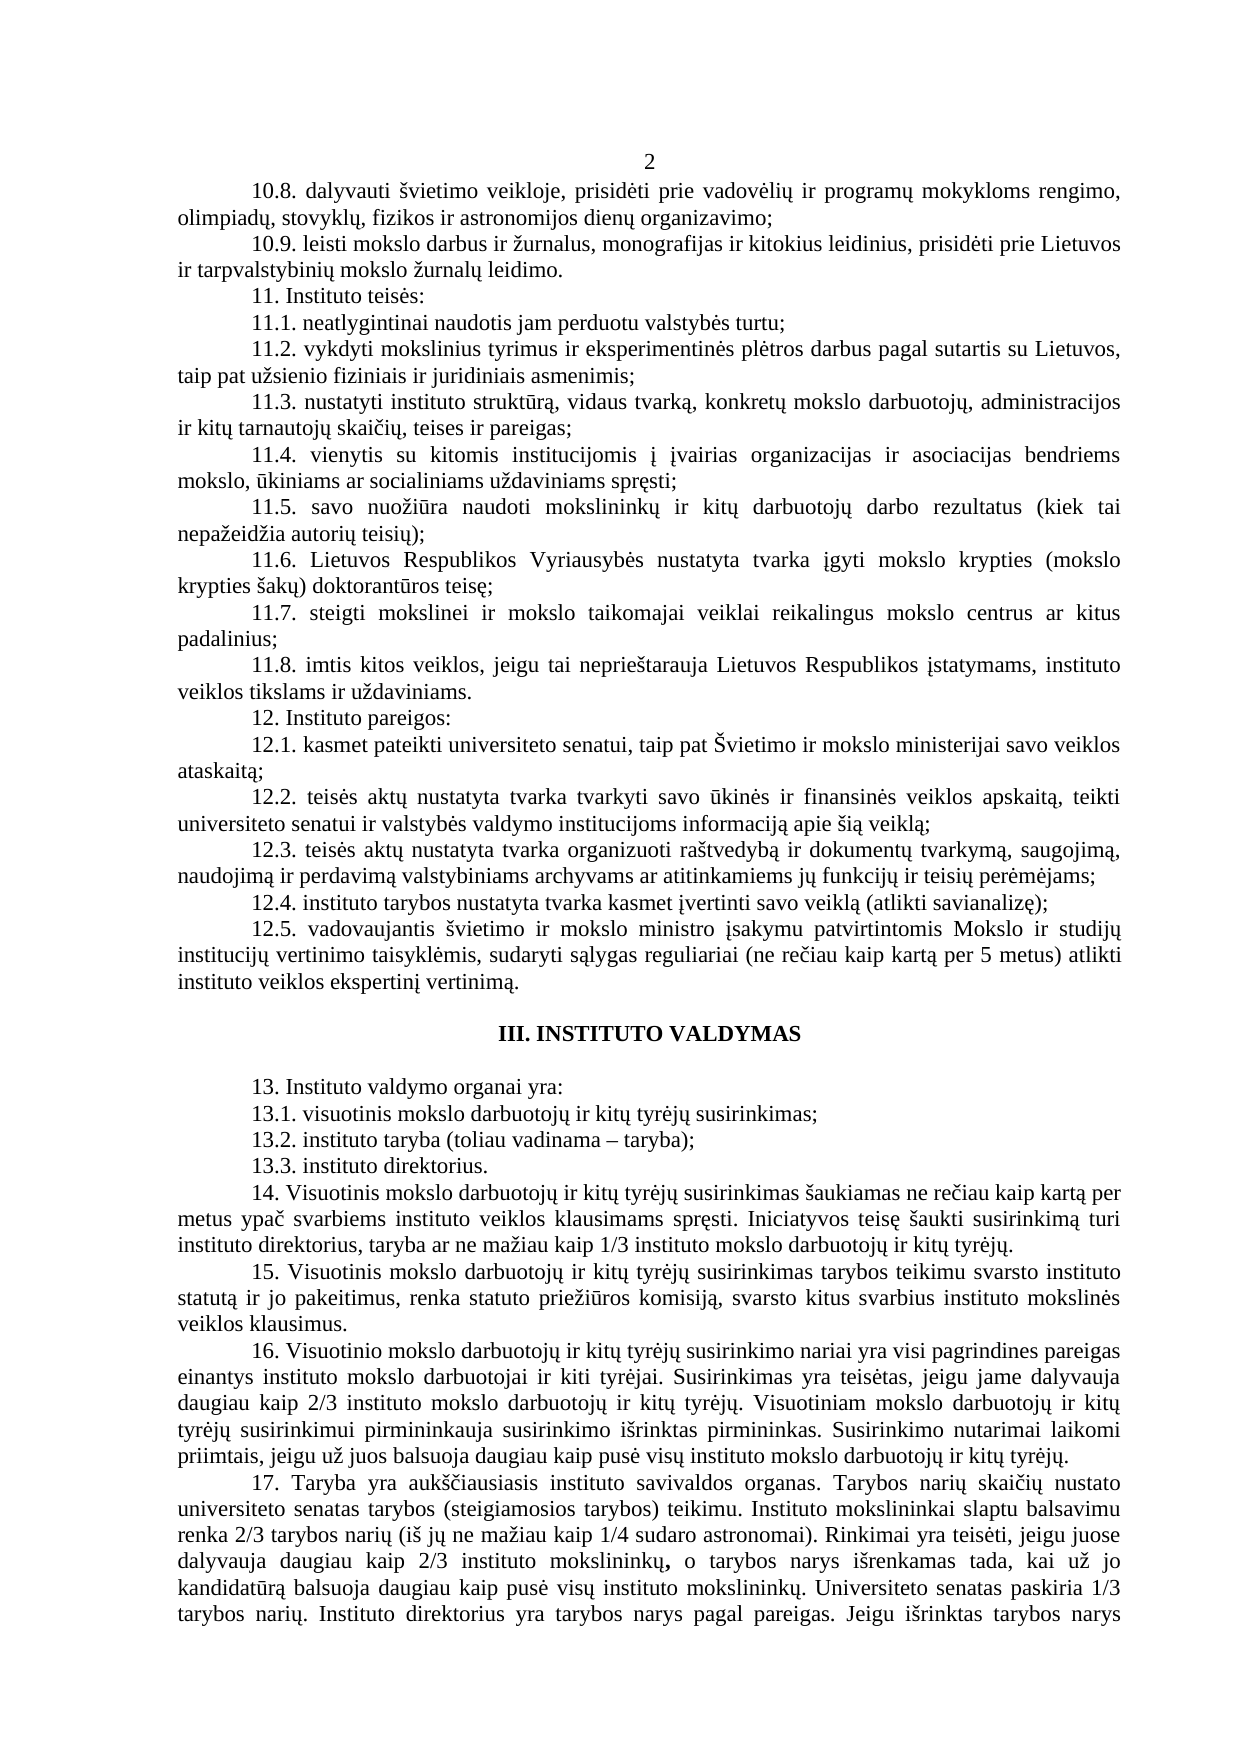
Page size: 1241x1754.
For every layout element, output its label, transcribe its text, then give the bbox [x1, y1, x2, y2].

text 10.8. dalyvauti švietimo veikloje, prisidėti prie vadovėlių ir programų mokykloms rengimo, olimpiadų, stovyklų, fizikos ir astronomijos dienų organizavimo; [177, 177, 1122, 230]
text 11.2. vykdyti mokslinius tyrimus ir eksperimentinės plėtros darbus pagal sutartis su Lietuvos, taip pat užsienio fiziniais ir juridiniais asmenimis; [177, 335, 1122, 388]
text 14. Visuotinis mokslo darbuotojų ir kitų tyrėjų susirinkimas šaukiamas ne rečiau kaip kartą per metus ypač svarbiems instituto veiklos klausimams spręsti. Iniciatyvos teisę šaukti susirinkimą turi instituto direktorius, taryba ar ne mažiau kaip 1/3 instituto mokslo darbuotojų ir kitų tyrėjų. [177, 1179, 1122, 1258]
text 11.4. vienytis su kitomis institucijomis į įvairias organizacijas ir asociacijas bendriems mokslo, ūkiniams ar socialiniams uždaviniams spręsti; [177, 441, 1122, 493]
text 12.1. kasmet pateikti universiteto senatui, taip pat Švietimo ir mokslo ministerijai savo veiklos ataskaitą; [177, 731, 1122, 783]
text 13.1. visuotinis mokslo darbuotojų ir kitų tyrėjų susirinkimas; [177, 1099, 1122, 1126]
text 11.1. neatlygintinai naudotis jam perduotu valstybės turtu; [177, 309, 1122, 335]
text 12.4. instituto tarybos nustatyta tvarka kasmet įvertinti savo veiklą (atlikti savianalizę); [177, 889, 1122, 915]
text 13.3. instituto direktorius. [177, 1152, 1122, 1179]
text 11. Instituto teisės: [177, 283, 1122, 309]
text 17. Taryba yra aukščiausiasis instituto savivaldos organas. Tarybos narių skaičių nustato universiteto senatas tarybos (steigiamosios tarybos) teikimu. Instituto mokslininkai slaptu balsavimu renka 2/3 tarybos narių (iš jų ne mažiau kaip 1/4 sudaro astronomai). Rinkimai yra teisėti, jeigu juose dalyvauja daugiau kaip 2/3 instituto mokslininkų, o tarybos narys išrenkamas tada, kai už jo kandidatūrą balsuoja daugiau kaip pusė visų instituto mokslininkų. Universiteto senatas paskiria 1/3 tarybos narių. Instituto direktorius yra tarybos narys pagal pareigas. Jeigu išrinktas tarybos narys [177, 1468, 1122, 1627]
text 11.3. nustatyti instituto struktūrą, vidaus tvarką, konkretų mokslo darbuotojų, administracijos ir kitų tarnautojų skaičių, teises ir pareigas; [177, 388, 1122, 441]
text 16. Visuotinio mokslo darbuotojų ir kitų tyrėjų susirinkimo nariai yra visi pagrindines pareigas einantys instituto mokslo darbuotojai ir kiti tyrėjai. Susirinkimas yra teisėtas, jeigu jame dalyvauja daugiau kaip 2/3 instituto mokslo darbuotojų ir kitų tyrėjų. Visuotiniam mokslo darbuotojų ir kitų tyrėjų susirinkimui pirmininkauja susirinkimo išrinktas pirmininkas. Susirinkimo nutarimai laikomi priimtais, jeigu už juos balsuoja daugiau kaip pusė visų instituto mokslo darbuotojų ir kitų tyrėjų. [177, 1337, 1122, 1468]
text 12.2. teisės aktų nustatyta tvarka tvarkyti savo ūkinės ir finansinės veiklos apskaitą, teikti universiteto senatui ir valstybės valdymo institucijoms informaciją apie šią veiklą; [177, 783, 1122, 836]
text 11.6. Lietuvos Respublikos Vyriausybės nustatyta tvarka įgyti mokslo krypties (mokslo krypties šakų) doktorantūros teisę; [177, 546, 1122, 599]
text 10.9. leisti mokslo darbus ir žurnalus, monografijas ir kitokius leidinius, prisidėti prie Lietuvos ir tarpvalstybinių mokslo žurnalų leidimo. [177, 230, 1122, 283]
text 12.5. vadovaujantis švietimo ir mokslo ministro įsakymu patvirtintomis Mokslo ir studijų institucijų vertinimo taisyklėmis, sudaryti sąlygas reguliariai (ne rečiau kaip kartą per 5 metus) atlikti instituto veiklos ekspertinį vertinimą. [177, 915, 1122, 994]
text 12. Instituto pareigos: [177, 704, 1122, 731]
text 15. Visuotinis mokslo darbuotojų ir kitų tyrėjų susirinkimas tarybos teikimu svarsto instituto statutą ir jo pakeitimus, renka statuto priežiūros komisiją, svarsto kitus svarbius instituto mokslinės veiklos klausimus. [177, 1258, 1122, 1337]
text 11.7. steigti mokslinei ir mokslo taikomajai veiklai reikalingus mokslo centrus ar kitus padalinius; [177, 599, 1122, 652]
text 11.5. savo nuožiūra naudoti mokslininkų ir kitų darbuotojų darbo rezultatus (kiek tai nepažeidžia autorių teisių); [177, 493, 1122, 546]
text 11.8. imtis kitos veiklos, jeigu tai neprieštarauja Lietuvos Respublikos įstatymams, instituto veiklos tikslams ir uždaviniams. [177, 652, 1122, 704]
text 13.2. instituto taryba (toliau vadinama – taryba); [177, 1126, 1122, 1152]
text 12.3. teisės aktų nustatyta tvarka organizuoti raštvedybą ir dokumentų tvarkymą, saugojimą, naudojimą ir perdavimą valstybiniams archyvams ar atitinkamiems jų funkcijų ir teisių perėmėjams; [177, 836, 1122, 889]
text III. INSTITUTO VALDYMAS [177, 1021, 1122, 1047]
text 13. Instituto valdymo organai yra: [177, 1073, 1122, 1099]
